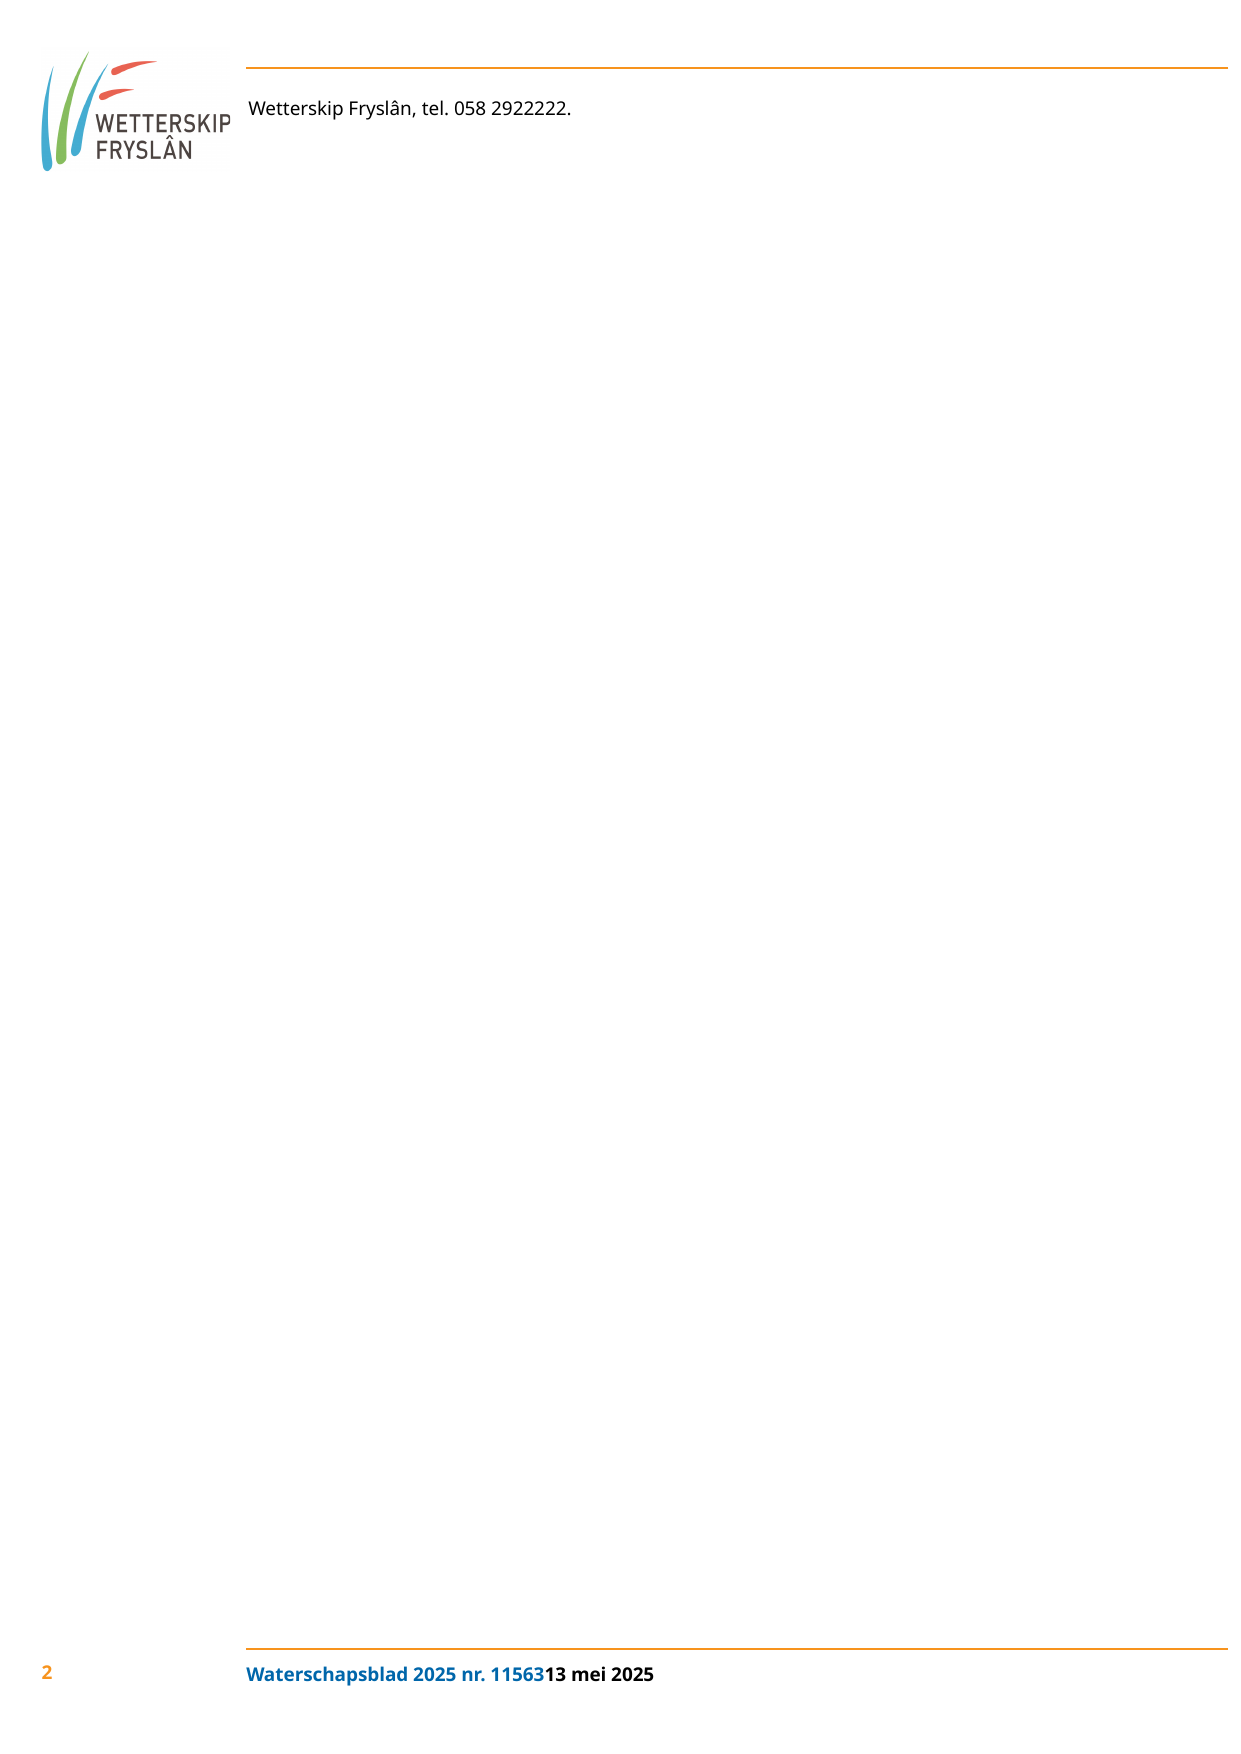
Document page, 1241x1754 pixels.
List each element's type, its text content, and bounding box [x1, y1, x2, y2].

text Wetterskip Fryslân, tel. 058 2922222. [248, 95, 1152, 121]
picture [41, 47, 231, 172]
